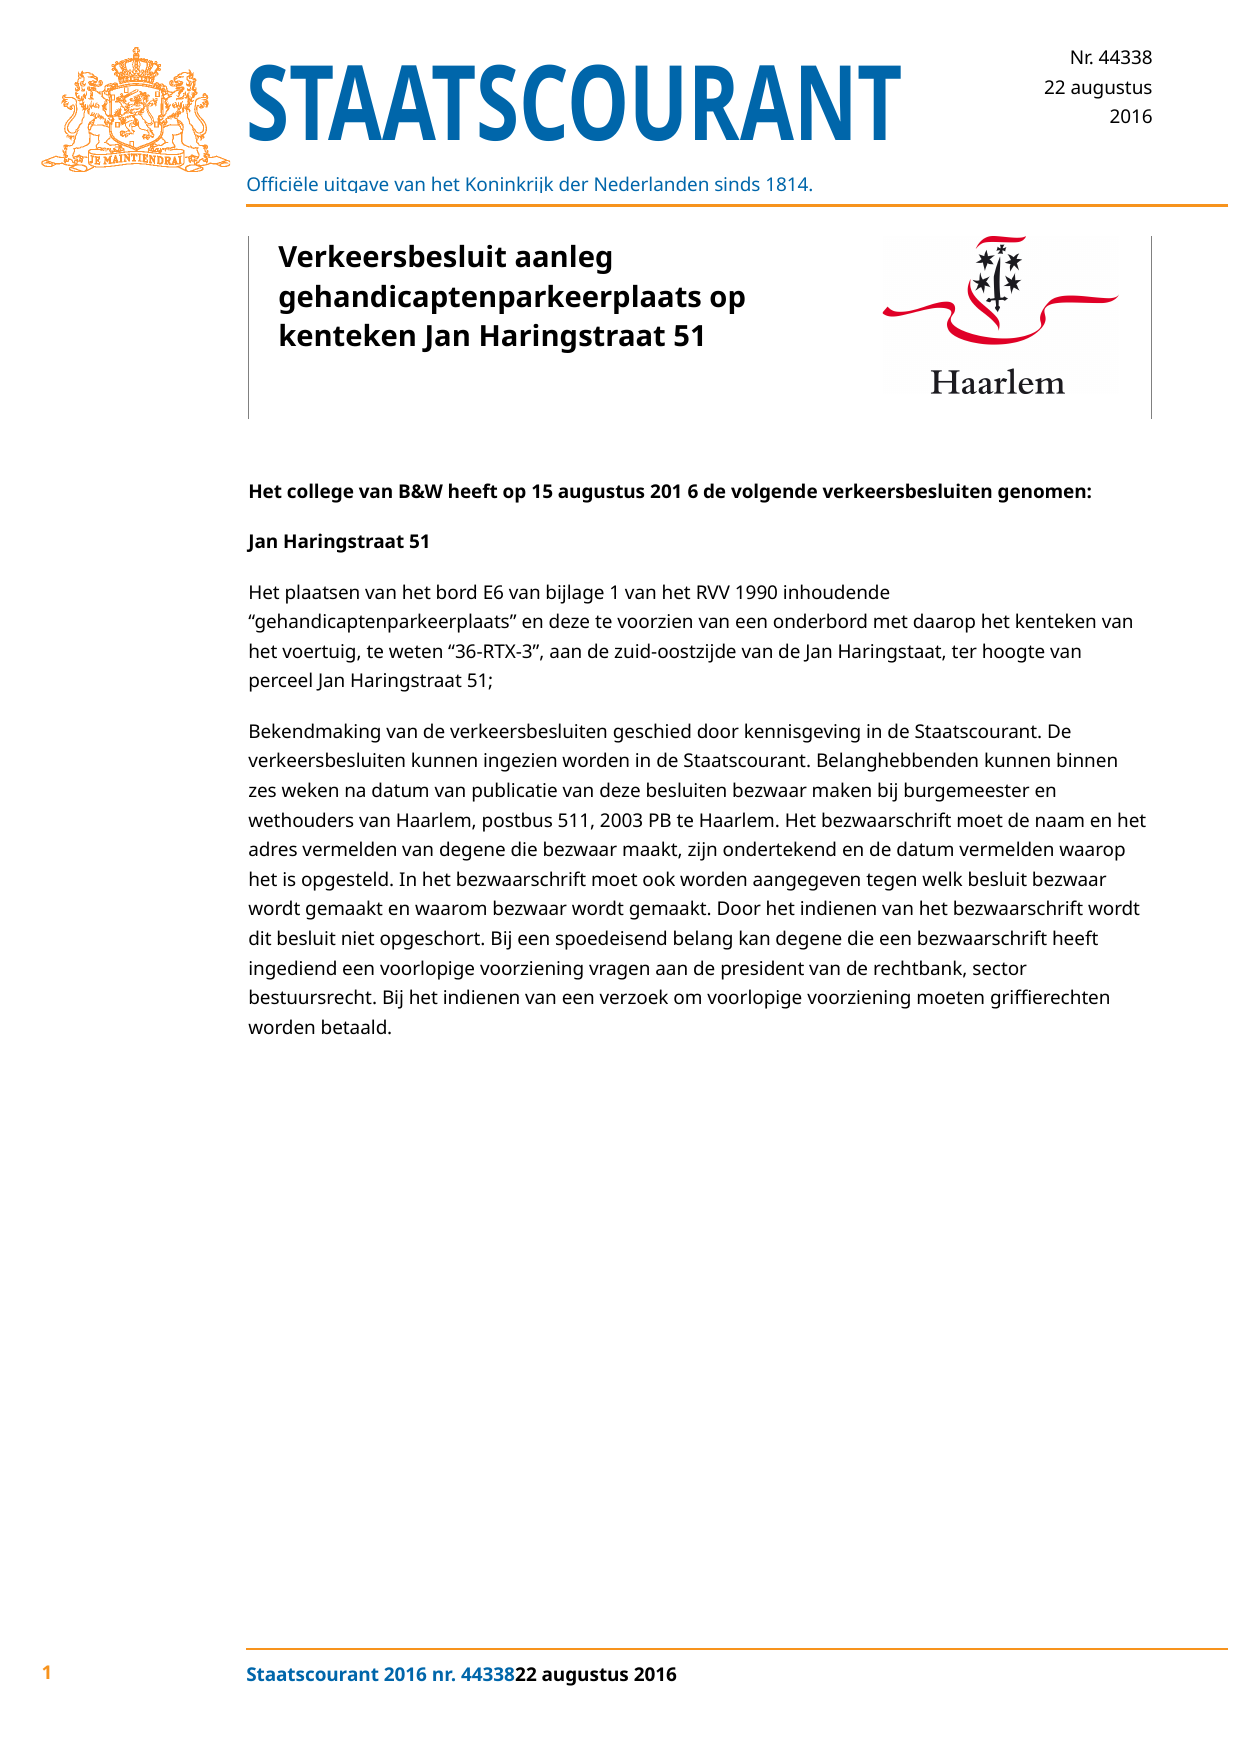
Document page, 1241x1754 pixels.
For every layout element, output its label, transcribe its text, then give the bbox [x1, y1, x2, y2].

text Het college van B&W heeft op 15 augustus 201 6 de volgende verkeersbesluiten genomen: [248, 478, 1152, 504]
text Jan Haringstraat 51 [248, 528, 1152, 554]
picture [41, 47, 231, 172]
table_header Verkeersbesluit aanleg gehandicaptenparkeerplaats op kenteken Jan Haringstraat 51 [249, 236, 850, 419]
picture [882, 236, 1119, 394]
table_header [850, 236, 1151, 419]
text Het plaatsen van het bord E6 van bijlage 1 van het RVV 1990 inhoudende “gehandicaptenparkeerplaats” en deze te voorzien van een onderbord met daarop het kenteken van het voertuig, te weten “36-RTX-3”, aan de zuid-oostzijde van de Jan Haringstaat, ter hoogte van perceel Jan Haringstraat 51; [248, 579, 1152, 693]
text Bekendmaking van de verkeersbesluiten geschied door kennisgeving in de Staatscourant. De verkeersbesluiten kunnen ingezien worden in de Staatscourant. Belanghebbenden kunnen binnen zes weken na datum van publicatie van deze besluiten bezwaar maken bij burgemeester en wethouders van Haarlem, postbus 511, 2003 PB te Haarlem. Het bezwaarschrift moet de naam en het adres vermelden van degene die bezwaar maakt, zijn ondertekend en de datum vermelden waarop het is opgesteld. In het bezwaarschrift moet ook worden aangegeven tegen welk besluit bezwaar wordt gemaakt en waarom bezwaar wordt gemaakt. Door het indienen van het bezwaarschrift wordt dit besluit niet opgeschort. Bij een spoedeisend belang kan degene die een bezwaarschrift heeft ingediend een voorlopige voorziening vragen aan de president van de rechtbank, sector bestuursrecht. Bij het indienen van een verzoek om voorlopige voorziening moeten griffierechten worden betaald. [248, 718, 1152, 1040]
